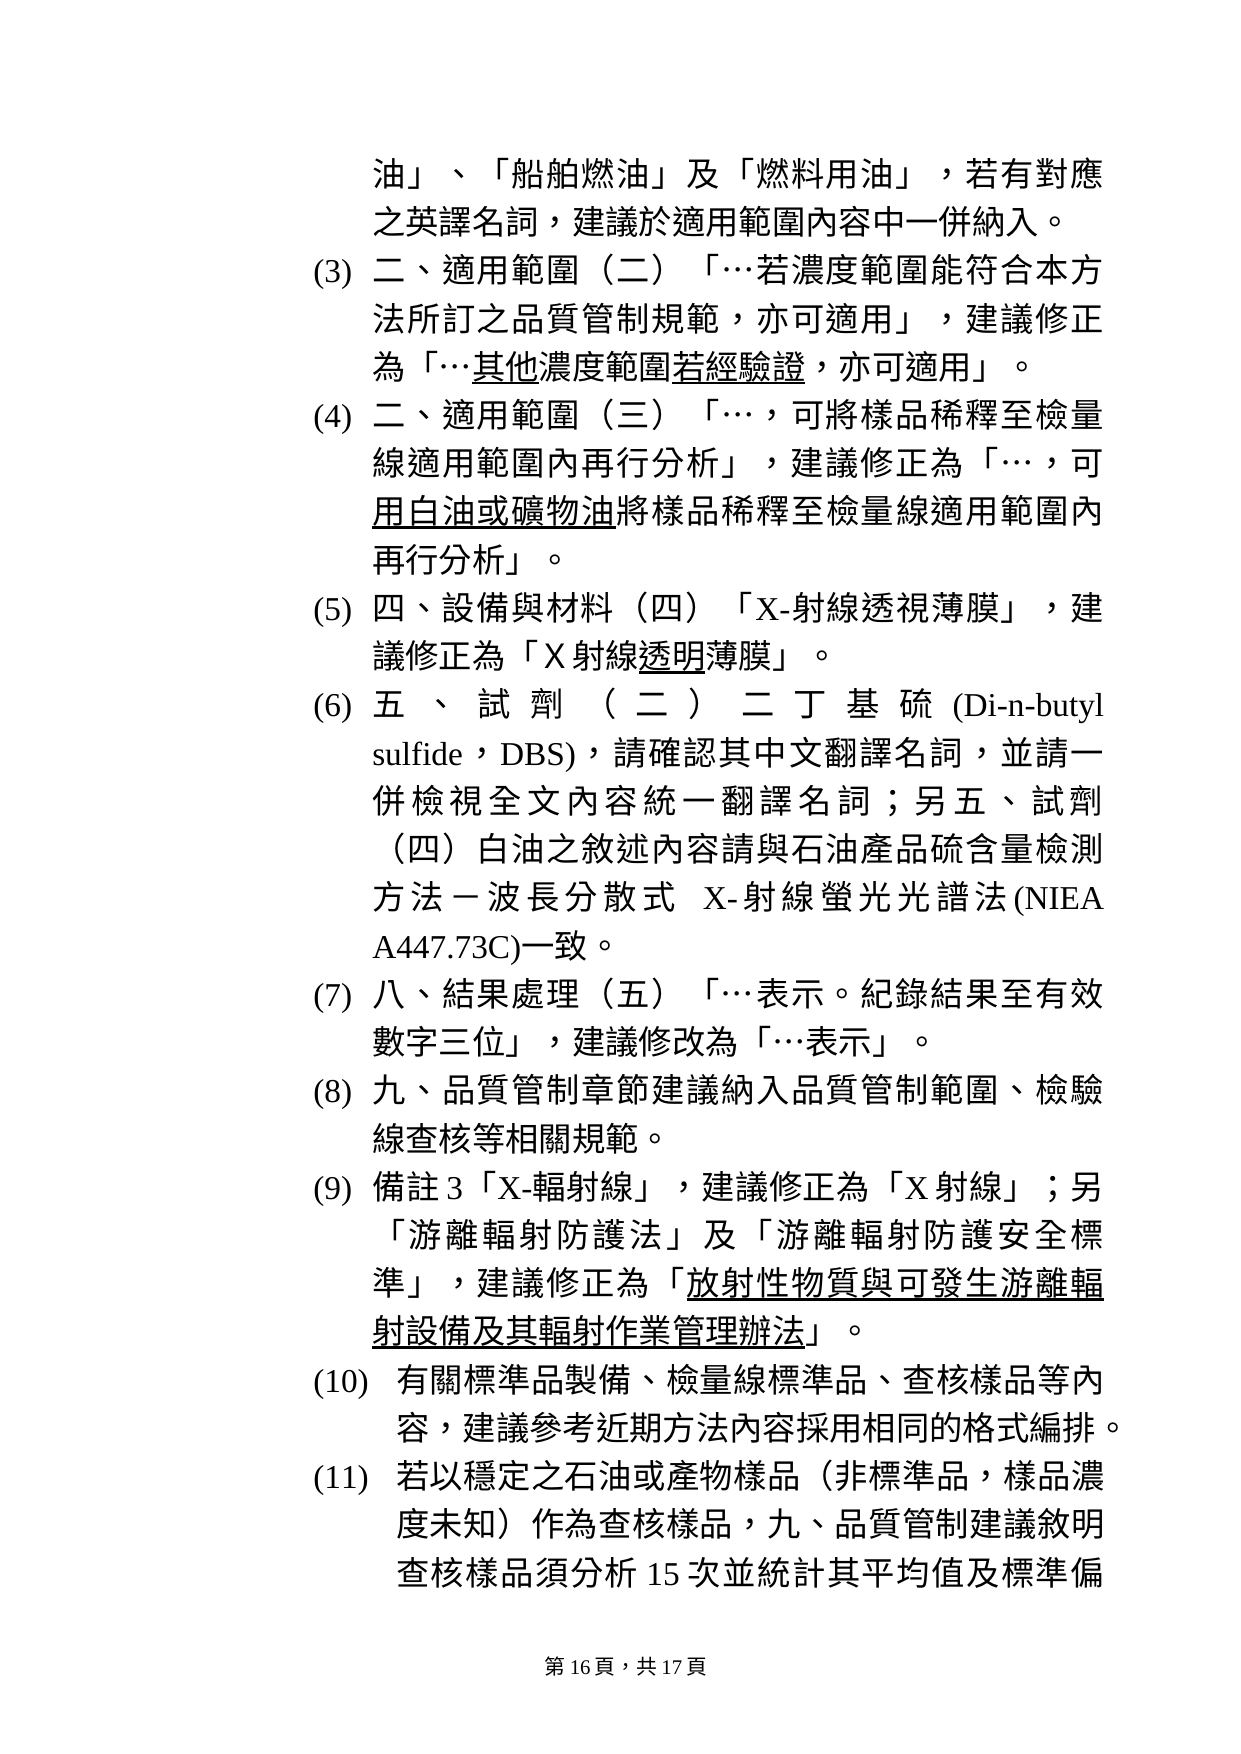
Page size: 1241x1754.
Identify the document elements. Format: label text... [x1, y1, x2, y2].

list 二、適用範圍（二）「…若濃度範圍能符合本方法所訂之品質管制規範，亦可適用」，建議修正為「…其他濃度範圍若經驗證，亦可適用」。 [313, 244, 1104, 389]
list 二、適用範圍（三）「…，可將樣品稀釋至檢量線適用範圍內再行分析」，建議修正為「…，可用白油或礦物油將樣品稀釋至檢量線適用範圍內再行分析」。 [313, 389, 1104, 582]
list 四、設備與材料（四）「X-射線透視薄膜」，建議修正為「Ｘ射線透明薄膜」。 [313, 582, 1104, 678]
list 若以穩定之石油或產物樣品（非標準品，樣品濃度未知）作為查核樣品，九、品質管制建議敘明查核樣品須分析15次並統計其平均值及標準偏 [313, 1450, 1104, 1594]
list 油」、「船舶燃油」及「燃料用油」，若有對應之英譯名詞，建議於適用範圍內容中一併納入。 [313, 148, 1104, 244]
list 八、結果處理（五）「…表示。紀錄結果至有效數字三位」，建議修改為「…表示」。 [313, 968, 1104, 1064]
list 五、試劑（二）二丁基硫(Di-n-butyl sulfide，DBS)，請確認其中文翻譯名詞，並請一併檢視全文內容統一翻譯名詞；另五、試劑（四）白油之敘述內容請與石油產品硫含量檢測方法－波長分散式 X-射線螢光光譜法(NIEA A447.73C)一致。 [313, 678, 1104, 968]
list 備註3「X-輻射線」，建議修正為「X射線」；另「游離輻射防護法」及「游離輻射防護安全標準」，建議修正為「放射性物質與可發生游離輻射設備及其輻射作業管理辦法」。 [313, 1161, 1104, 1353]
list 九、品質管制章節建議納入品質管制範圍、檢驗線查核等相關規範。 [313, 1064, 1104, 1161]
list 有關標準品製備、檢量線標準品、查核樣品等內容，建議參考近期方法內容採用相同的格式編排。 [313, 1353, 1104, 1450]
